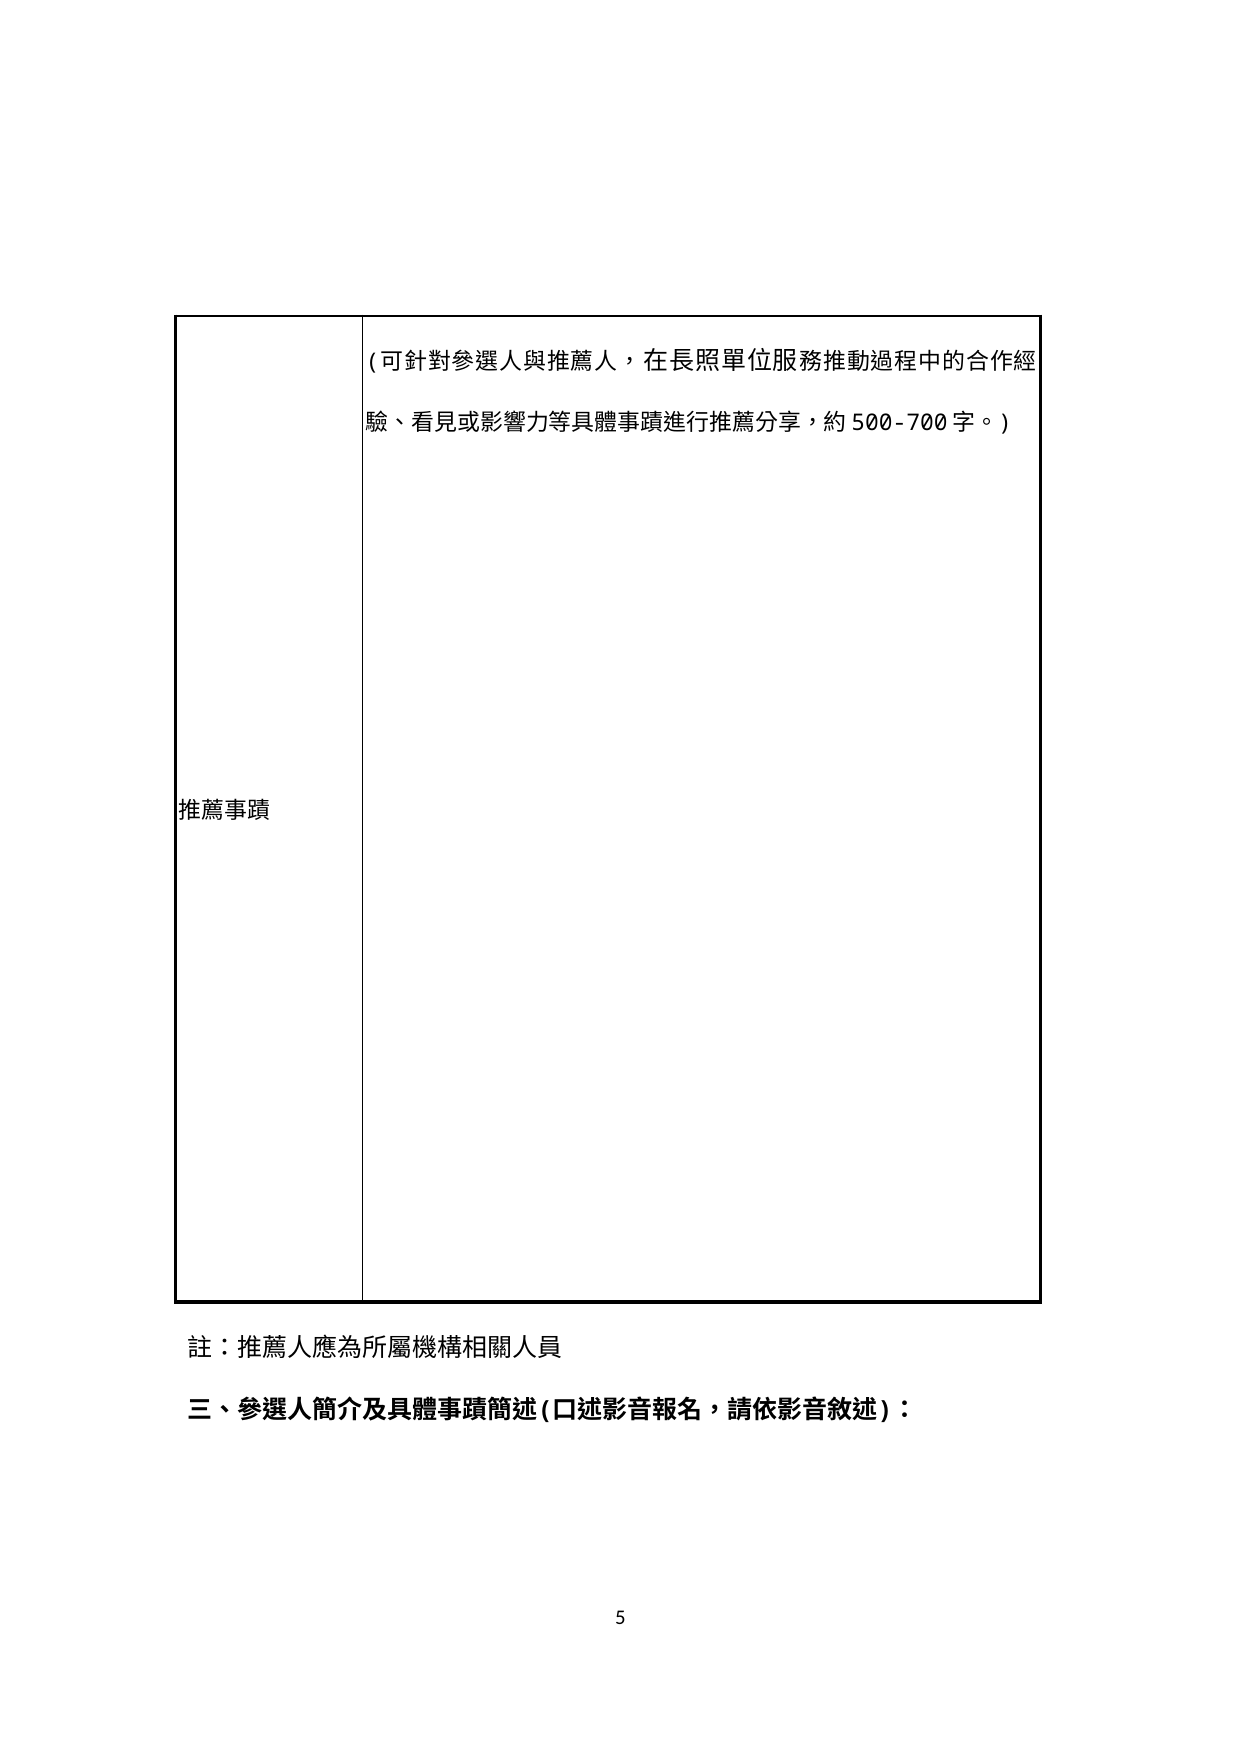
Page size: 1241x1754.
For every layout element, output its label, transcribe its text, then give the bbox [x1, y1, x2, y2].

table_cell 推薦事蹟 [177, 317, 362, 1300]
table_cell (可針對參選人與推薦人，在長照單位服務推動過程中的合作經驗、看見或影響力等具體事蹟進行推薦分享，約500-700字。) [363, 317, 1039, 1300]
text 註：推薦人應為所屬機構相關人員 [187, 1303, 1053, 1366]
text 三、參選人簡介及具體事蹟簡述(口述影音報名，請依影音敘述)： [187, 1366, 1053, 1428]
